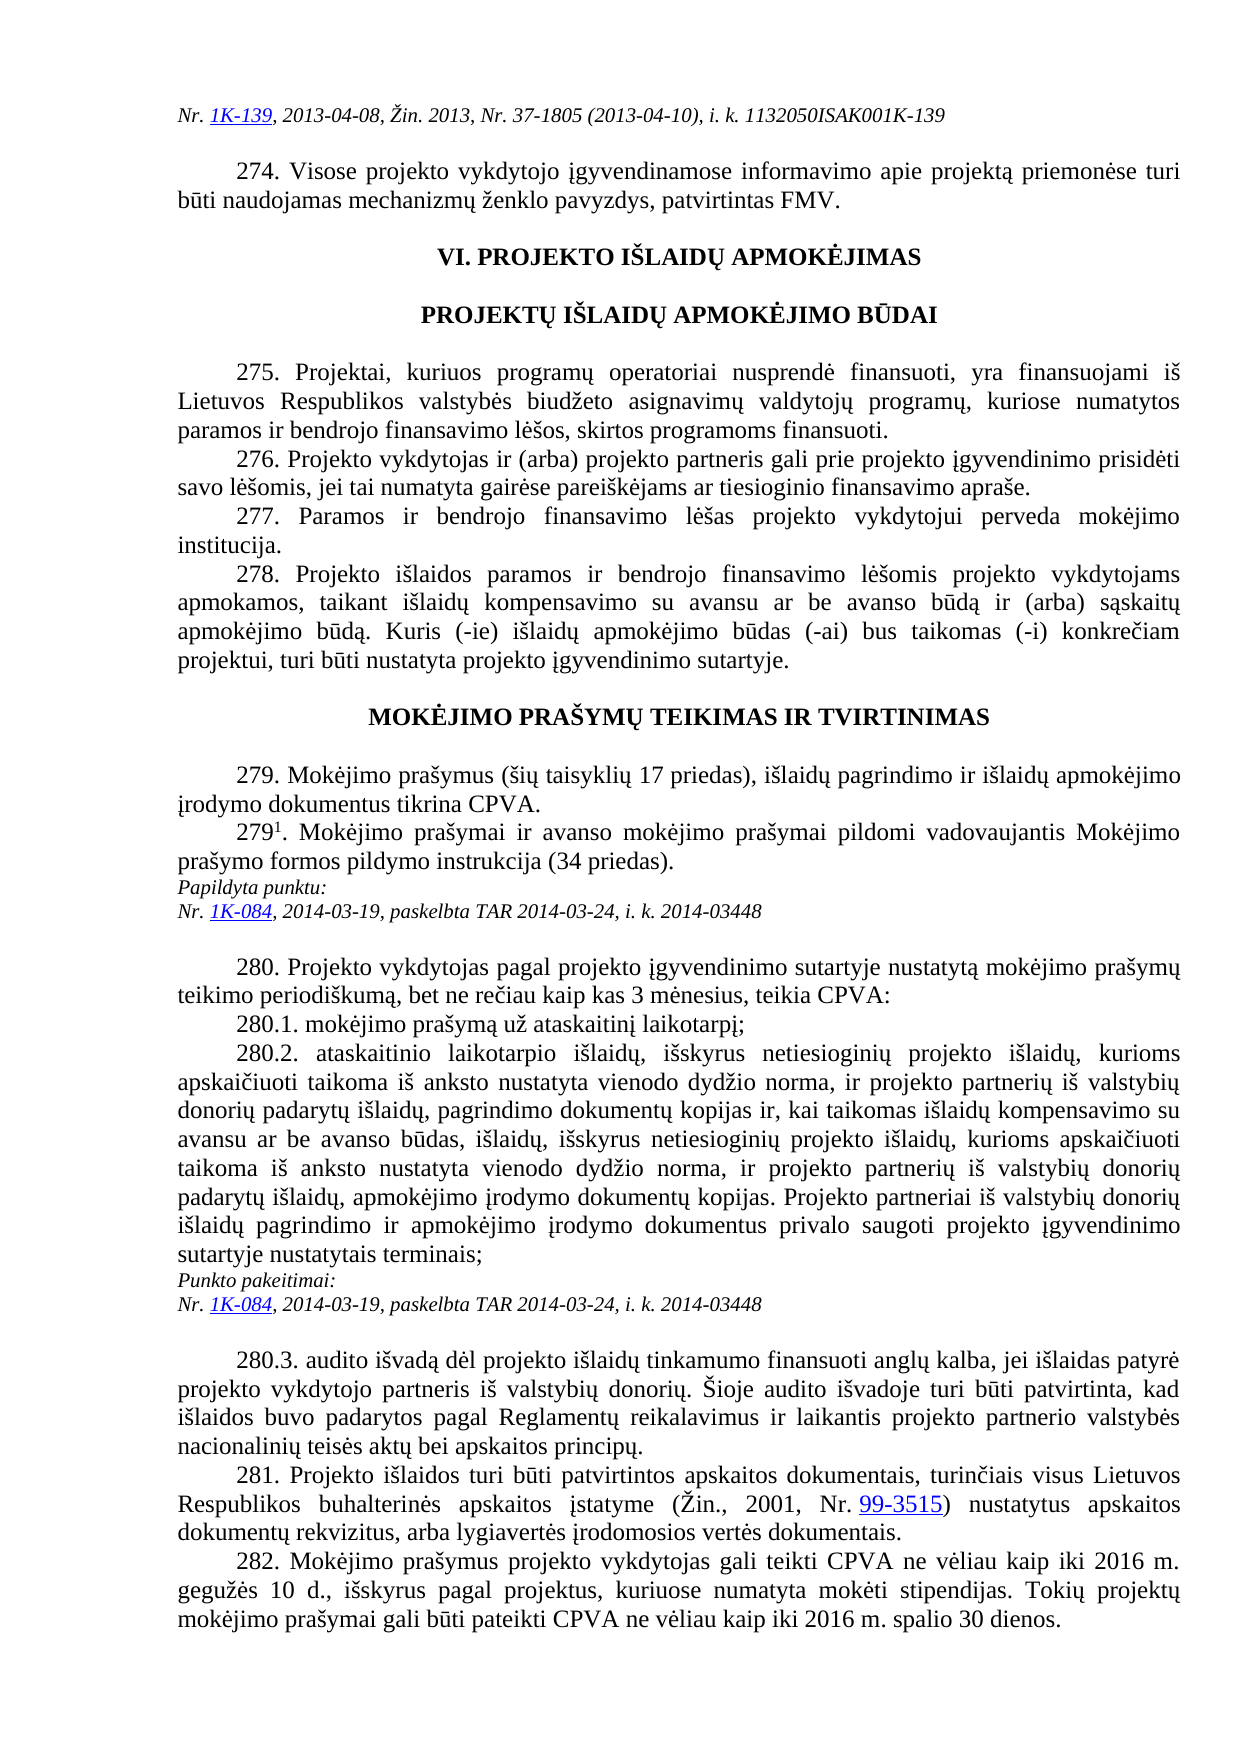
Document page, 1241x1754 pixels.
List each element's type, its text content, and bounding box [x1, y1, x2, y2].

text 280.1. mokėjimo prašymą už ataskaitinį laikotarpį; [177, 1009, 1181, 1038]
text PROJEKTŲ IŠLAIDŲ APMOKĖJIMO BŪDAI [177, 300, 1181, 329]
text 275. Projektai, kuriuos programų operatoriai nusprendė finansuoti, yra finansuojami iš Lietuvos Respublikos valstybės biudžeto asignavimų valdytojų programų, kuriose numatytos paramos ir bendrojo finansavimo lėšos, skirtos programoms finansuoti. [177, 357, 1181, 444]
text MOKĖJIMO PRAŠYMŲ TEIKIMAS IR TVIRTINIMAS [177, 702, 1181, 731]
text 277. Paramos ir bendrojo finansavimo lėšas projekto vykdytojui perveda mokėjimo institucija. [177, 501, 1181, 559]
text 280. Projekto vykdytojas pagal projekto įgyvendinimo sutartyje nustatytą mokėjimo prašymų teikimo periodiškumą, bet ne rečiau kaip kas 3 mėnesius, teikia CPVA: [177, 952, 1181, 1009]
text 2791. Mokėjimo prašymai ir avanso mokėjimo prašymai pildomi vadovaujantis Mokėjimo prašymo formos pildymo instrukcija (34 priedas). [177, 817, 1181, 875]
text 274. Visose projekto vykdytojo įgyvendinamose informavimo apie projektą priemonėse turi būti naudojamas mechanizmų ženklo pavyzdys, patvirtintas FMV. [177, 156, 1181, 214]
text 280.2. ataskaitinio laikotarpio išlaidų, išskyrus netiesioginių projekto išlaidų, kurioms apskaičiuoti taikoma iš anksto nustatyta vienodo dydžio norma, ir projekto partnerių iš valstybių donorių padarytų išlaidų, pagrindimo dokumentų kopijas ir, kai taikomas išlaidų kompensavimo su avansu ar be avanso būdas, išlaidų, išskyrus netiesioginių projekto išlaidų, kurioms apskaičiuoti taikoma iš anksto nustatyta vienodo dydžio norma, ir projekto partnerių iš valstybių donorių padarytų išlaidų, apmokėjimo įrodymo dokumentų kopijas. Projekto partneriai iš valstybių donorių išlaidų pagrindimo ir apmokėjimo įrodymo dokumentus privalo saugoti projekto įgyvendinimo sutartyje nustatytais terminais; [177, 1038, 1181, 1268]
text 279. Mokėjimo prašymus (šių taisyklių 17 priedas), išlaidų pagrindimo ir išlaidų apmokėjimo įrodymo dokumentus tikrina CPVA. [177, 760, 1181, 817]
text Nr. 1K-084, 2014-03-19, paskelbta TAR 2014-03-24, i. k. 2014-03448 [177, 1292, 1181, 1316]
text 278. Projekto išlaidos paramos ir bendrojo finansavimo lėšomis projekto vykdytojams apmokamos, taikant išlaidų kompensavimo su avansu ar be avanso būdą ir (arba) sąskaitų apmokėjimo būdą. Kuris (-ie) išlaidų apmokėjimo būdas (-ai) bus taikomas (-i) konkrečiam projektui, turi būti nustatyta projekto įgyvendinimo sutartyje. [177, 559, 1181, 674]
text Papildyta punktu: [177, 875, 1181, 899]
text 282. Mokėjimo prašymus projekto vykdytojas gali teikti CPVA ne vėliau kaip iki 2016 m. gegužės 10 d., išskyrus pagal projektus, kuriuose numatyta mokėti stipendijas. Tokių projektų mokėjimo prašymai gali būti pateikti CPVA ne vėliau kaip iki 2016 m. spalio 30 dienos. [177, 1546, 1181, 1632]
text Nr. 1K-139, 2013-04-08, Žin. 2013, Nr. 37-1805 (2013-04-10), i. k. 1132050ISAK001K-139 [177, 103, 1181, 127]
text Nr. 1K-084, 2014-03-19, paskelbta TAR 2014-03-24, i. k. 2014-03448 [177, 899, 1181, 923]
text VI. PROJEKTO IŠLAIDŲ APMOKĖJIMAS [177, 242, 1181, 271]
text 276. Projekto vykdytojas ir (arba) projekto partneris gali prie projekto įgyvendinimo prisidėti savo lėšomis, jei tai numatyta gairėse pareiškėjams ar tiesioginio finansavimo apraše. [177, 444, 1181, 501]
text Punkto pakeitimai: [177, 1268, 1181, 1292]
text 280.3. audito išvadą dėl projekto išlaidų tinkamumo finansuoti anglų kalba, jei išlaidas patyrė projekto vykdytojo partneris iš valstybių donorių. Šioje audito išvadoje turi būti patvirtinta, kad išlaidos buvo padarytos pagal Reglamentų reikalavimus ir laikantis projekto partnerio valstybės nacionalinių teisės aktų bei apskaitos principų. [177, 1345, 1181, 1460]
text 281. Projekto išlaidos turi būti patvirtintos apskaitos dokumentais, turinčiais visus Lietuvos Respublikos buhalterinės apskaitos įstatyme (Žin., 2001, Nr. 99-3515) nustatytus apskaitos dokumentų rekvizitus, arba lygiavertės įrodomosios vertės dokumentais. [177, 1460, 1181, 1546]
